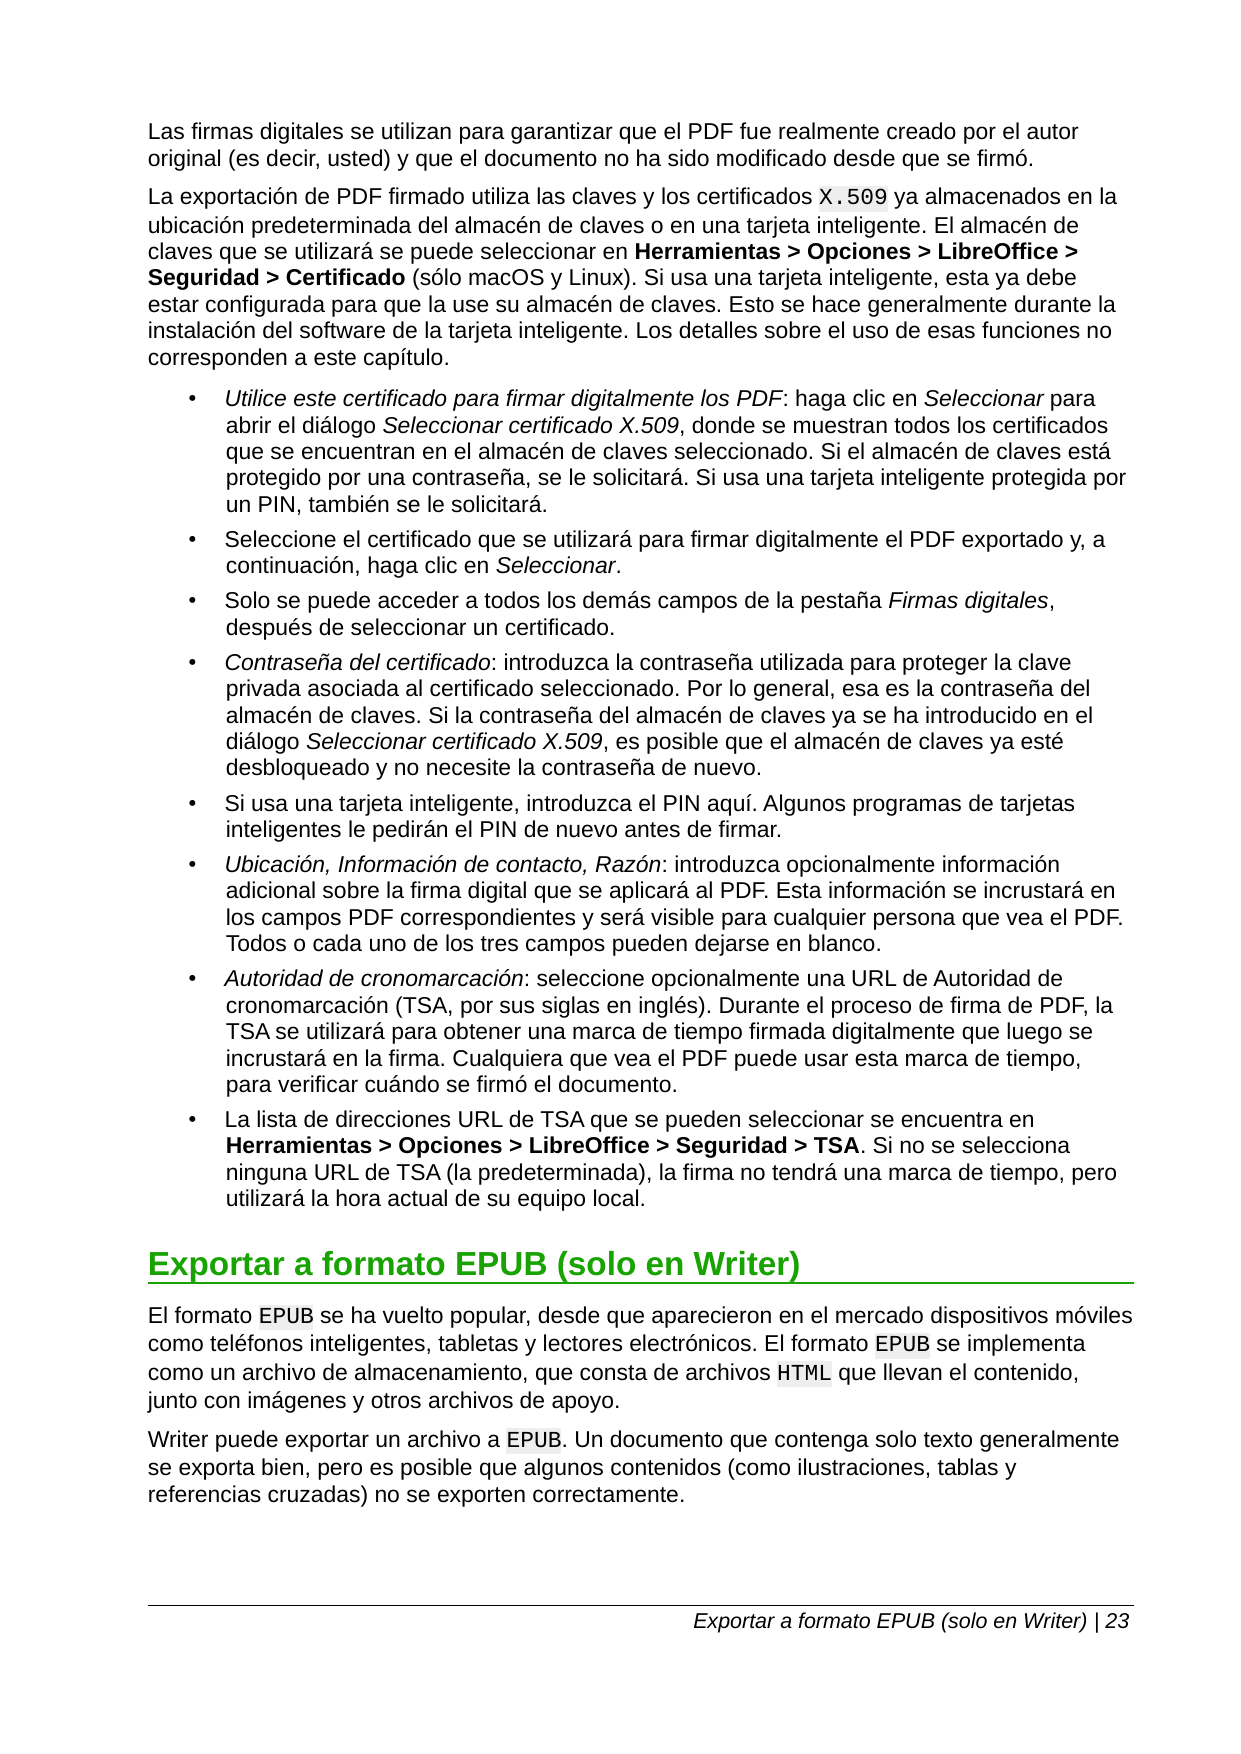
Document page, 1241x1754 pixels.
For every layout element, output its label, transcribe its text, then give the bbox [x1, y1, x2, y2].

list La lista de direcciones URL de TSA que se pueden seleccionar se encuentra en Herramientas > Opciones > LibreOffice > Seguridad > TSA. Si no se selecciona ninguna URL de TSA (la predeterminada), la firma no tendrá una marca de tiempo, pero utilizará la hora actual de su equipo local. [185, 1103, 1134, 1214]
list Ubicación, Información de contacto, Razón: introduzca opcionalmente información adicional sobre la firma digital que se aplicará al PDF. Esta información se incrustará en los campos PDF correspondientes y será visible para cualquier persona que vea el PDF. Todos o cada uno de los tres campos pueden dejarse en blanco. [185, 848, 1134, 957]
list Si usa una tarjeta inteligente, introduzca el PIN aquí. Algunos programas de tarjetas inteligentes le pedirán el PIN de nuevo antes de firmar. [185, 787, 1134, 842]
list Utilice este certificado para firmar digitalmente los PDF: haga clic en Seleccionar para abrir el diálogo Seleccionar certificado X.509, donde se muestran todos los certificados que se encuentran en el almacén de claves seleccionado. Si el almacén de claves está protegido por una contraseña, se le solicitará. Si usa una tarjeta inteligente protegida por un PIN, también se le solicitará. [185, 382, 1134, 517]
list Autoridad de cronomarcación: seleccione opcionalmente una URL de Autoridad de cronomarcación (TSA, por sus siglas en inglés). Durante el proceso de firma de PDF, la TSA se utilizará para obtener una marca de tiempo firmada digitalmente que luego se incrustará en la firma. Cualquiera que vea el PDF puede usar esta marca de tiempo, para verificar cuándo se firmó el documento. [185, 962, 1134, 1097]
list Solo se puede acceder a todos los demás campos de la pestaña Firmas digitales, después de seleccionar un certificado. [185, 584, 1134, 640]
text Writer puede exportar un archivo a EPUB. Un documento que contenga solo texto generalmente se exporta bien, pero es posible que algunos contenidos (como ilustraciones, tablas y referencias cruzadas) no se exporten correctamente. [148, 1426, 1134, 1507]
subtitle Exportar a formato EPUB (solo en Writer) [148, 1244, 1134, 1282]
list Seleccione el certificado que se utilizará para firmar digitalmente el PDF exportado y, a continuación, haga clic en Seleccionar. [185, 523, 1134, 578]
list Contraseña del certificado: introduzca la contraseña utilizada para proteger la clave privada asociada al certificado seleccionado. Por lo general, esa es la contraseña del almacén de claves. Si la contraseña del almacén de claves ya se ha introducido en el diálogo Seleccionar certificado X.509, es posible que el almacén de claves ya esté desbloqueado y no necesite la contraseña de nuevo. [185, 646, 1134, 781]
text El formato EPUB se ha vuelto popular, desde que aparecieron en el mercado dispositivos móviles como teléfonos inteligentes, tabletas y lectores electrónicos. El formato EPUB se implementa como un archivo de almacenamiento, que consta de archivos HTML que llevan el contenido, junto con imágenes y otros archivos de apoyo. [148, 1302, 1134, 1413]
text Las firmas digitales se utilizan para garantizar que el PDF fue realmente creado por el autor original (es decir, usted) y que el documento no ha sido modificado desde que se firmó. [148, 118, 1134, 171]
text La exportación de PDF firmado utiliza las claves y los certificados X.509 ya almacenados en la ubicación predeterminada del almacén de claves o en una tarjeta inteligente. El almacén de claves que se utilizará se puede seleccionar en Herramientas > Opciones > LibreOffice > Seguridad > Certificado (sólo macOS y Linux). Si usa una tarjeta inteligente, esta ya debe estar configurada para que la use su almacén de claves. Esto se hace generalmente durante la instalación del software de la tarjeta inteligente. Los detalles sobre el uso de esas funciones no corresponden a este capítulo. [148, 183, 1134, 370]
